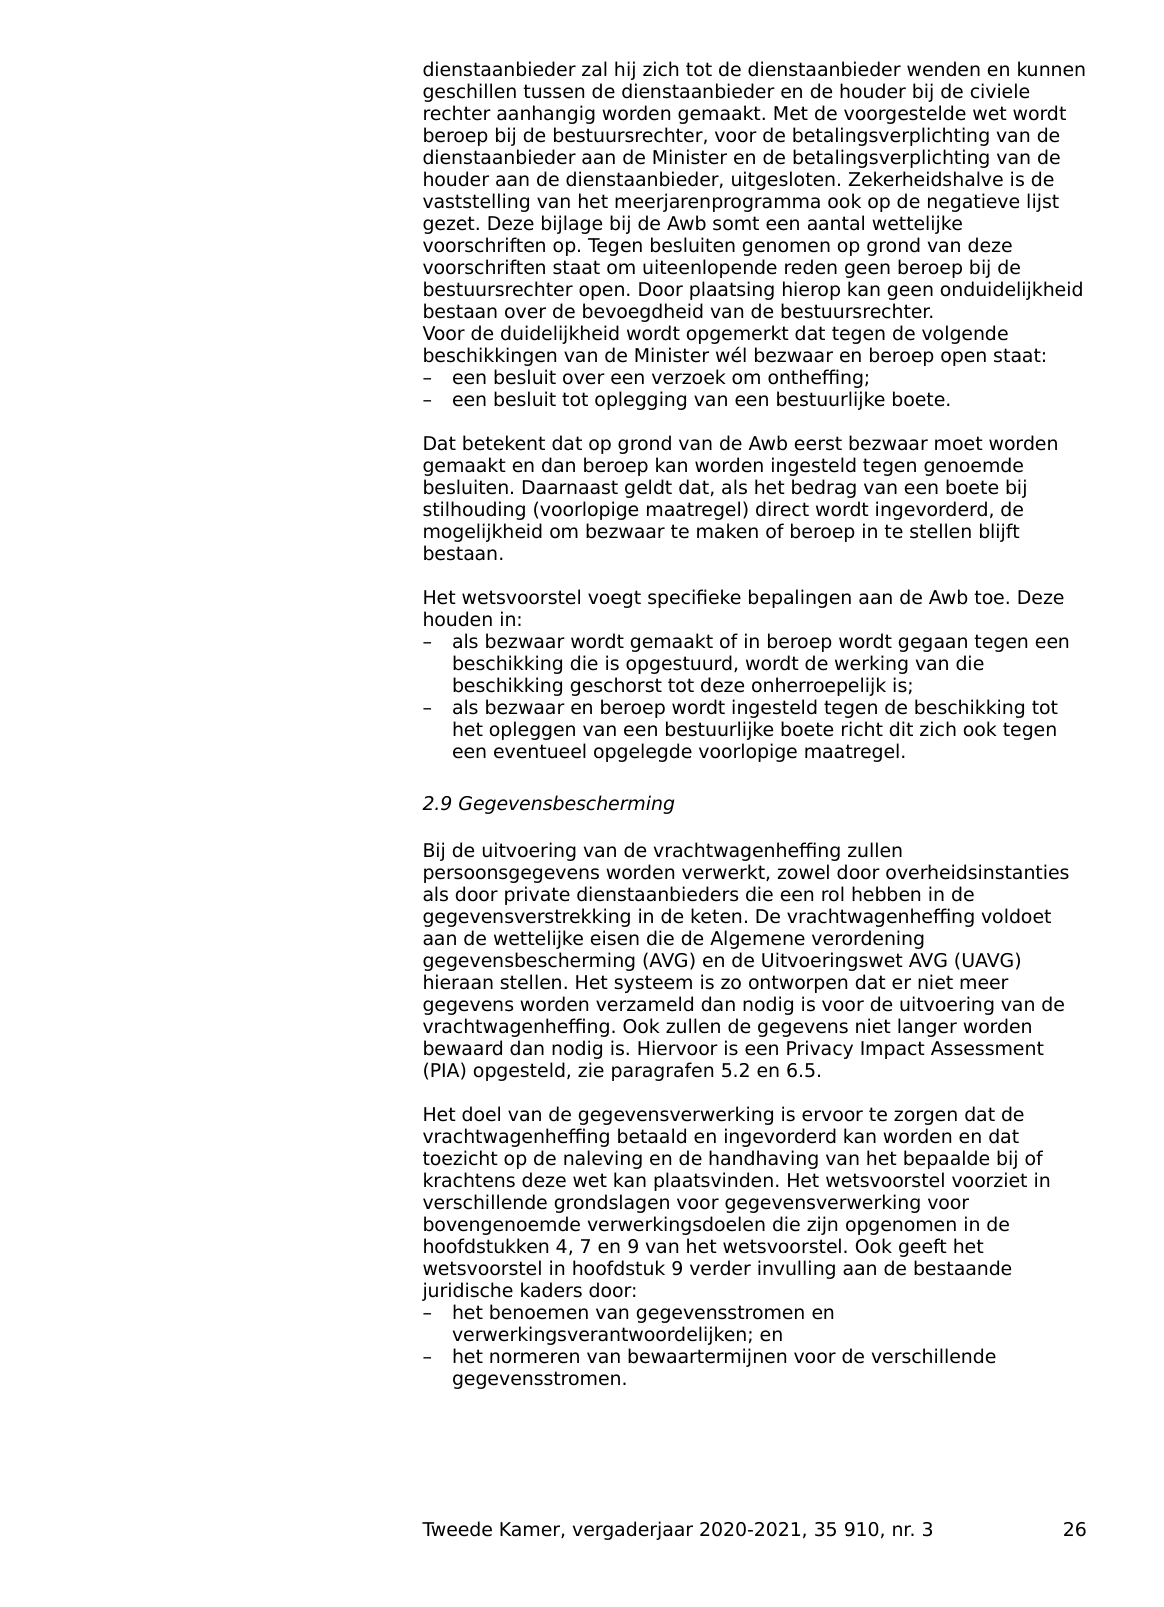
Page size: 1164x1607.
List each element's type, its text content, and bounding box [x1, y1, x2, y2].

subtitle 2.9 Gegevensbescherming [422, 793, 1087, 815]
text Dat betekent dat op grond van de Awb eerst bezwaar moet worden gemaakt en dan beroep kan worden ingesteld tegen genoemde besluiten. Daarnaast geldt dat, als het bedrag van een boete bij stilhouding (voorlopige maatregel) direct wordt ingevorderd, de mogelijkheid om bezwaar te maken of beroep in te stellen blijft bestaan. [422, 433, 1087, 565]
text Voor de duidelijkheid wordt opgemerkt dat tegen de volgende beschikkingen van de Minister wél bezwaar en beroep open staat: [422, 323, 1087, 367]
text – als bezwaar wordt gemaakt of in beroep wordt gegaan tegen een beschikking die is opgestuurd, wordt de werking van die beschikking geschorst tot deze onherroepelijk is; [422, 631, 1087, 697]
text – het normeren van bewaartermijnen voor de verschillende gegevensstromen. [422, 1346, 1087, 1389]
text Het doel van de gegevensverwerking is ervoor te zorgen dat de vrachtwagenheffing betaald en ingevorderd kan worden en dat toezicht op de naleving en de handhaving van het bepaalde bij of krachtens deze wet kan plaatsvinden. Het wetsvoorstel voorziet in verschillende grondslagen voor gegevensverwerking voor bovengenoemde verwerkingsdoelen die zijn opgenomen in de hoofdstukken 4, 7 en 9 van het wetsvoorstel. Ook geeft het wetsvoorstel in hoofdstuk 9 verder invulling aan de bestaande juridische kaders door: [422, 1104, 1087, 1302]
text dienstaanbieder zal hij zich tot de dienstaanbieder wenden en kunnen geschillen tussen de dienstaanbieder en de houder bij de civiele rechter aanhangig worden gemaakt. Met de voorgestelde wet wordt beroep bij de bestuursrechter, voor de betalingsverplichting van de dienstaanbieder aan de Minister en de betalingsverplichting van de houder aan de dienstaanbieder, uitgesloten. Zekerheidshalve is de vaststelling van het meerjarenprogramma ook op de negatieve lijst gezet. Deze bijlage bij de Awb somt een aantal wettelijke voorschriften op. Tegen besluiten genomen op grond van deze voorschriften staat om uiteenlopende reden geen beroep bij de bestuursrechter open. Door plaatsing hierop kan geen onduidelijkheid bestaan over de bevoegdheid van de bestuursrechter. [422, 59, 1087, 323]
text Het wetsvoorstel voegt specifieke bepalingen aan de Awb toe. Deze houden in: [422, 587, 1087, 631]
text – als bezwaar en beroep wordt ingesteld tegen de beschikking tot het opleggen van een bestuurlijke boete richt dit zich ook tegen een eventueel opgelegde voorlopige maatregel. [422, 697, 1087, 763]
text – een besluit tot oplegging van een bestuurlijke boete. [422, 389, 1087, 411]
text – het benoemen van gegevensstromen en verwerkingsverantwoordelijken; en [422, 1302, 1087, 1346]
text Bij de uitvoering van de vrachtwagenheffing zullen persoonsgegevens worden verwerkt, zowel door overheidsinstanties als door private dienstaanbieders die een rol hebben in de gegevensverstrekking in de keten. De vrachtwagenheffing voldoet aan de wettelijke eisen die de Algemene verordening gegevensbescherming (AVG) en de Uitvoeringswet AVG (UAVG) hieraan stellen. Het systeem is zo ontworpen dat er niet meer gegevens worden verzameld dan nodig is voor de uitvoering van de vrachtwagenheffing. Ook zullen de gegevens niet langer worden bewaard dan nodig is. Hiervoor is een Privacy Impact Assessment (PIA) opgesteld, zie paragrafen 5.2 en 6.5. [422, 840, 1087, 1082]
text – een besluit over een verzoek om ontheffing; [422, 367, 1087, 389]
